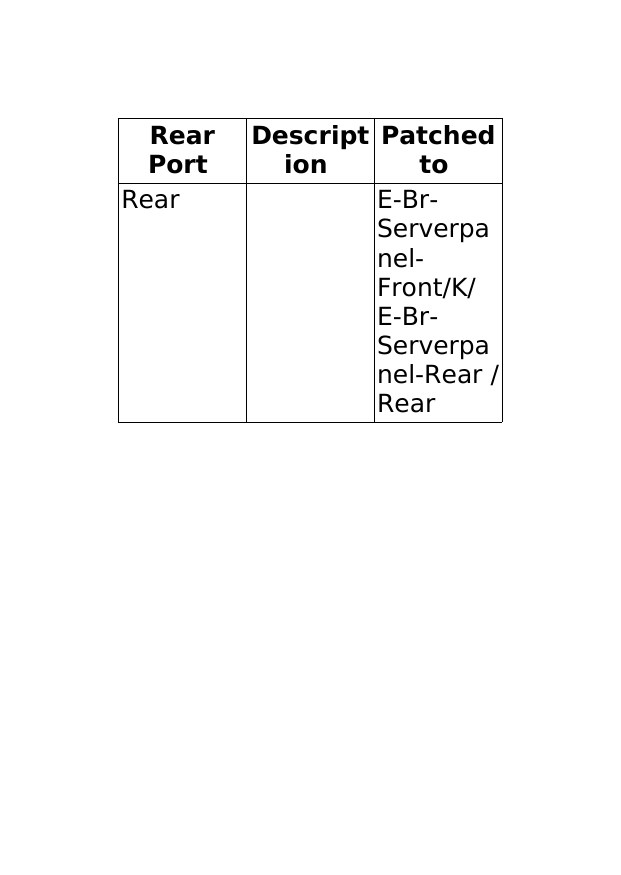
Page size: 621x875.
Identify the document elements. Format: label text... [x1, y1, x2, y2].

table_cell Rear [119, 184, 246, 422]
table_cell E-Br-Serverpanel-Front/K/E-Br-Serverpanel-Rear / Rear [375, 184, 502, 422]
table_header Rear Port [119, 119, 246, 182]
table_header Description [247, 119, 374, 182]
table_cell [247, 184, 374, 422]
table_header Patched to [375, 119, 502, 182]
